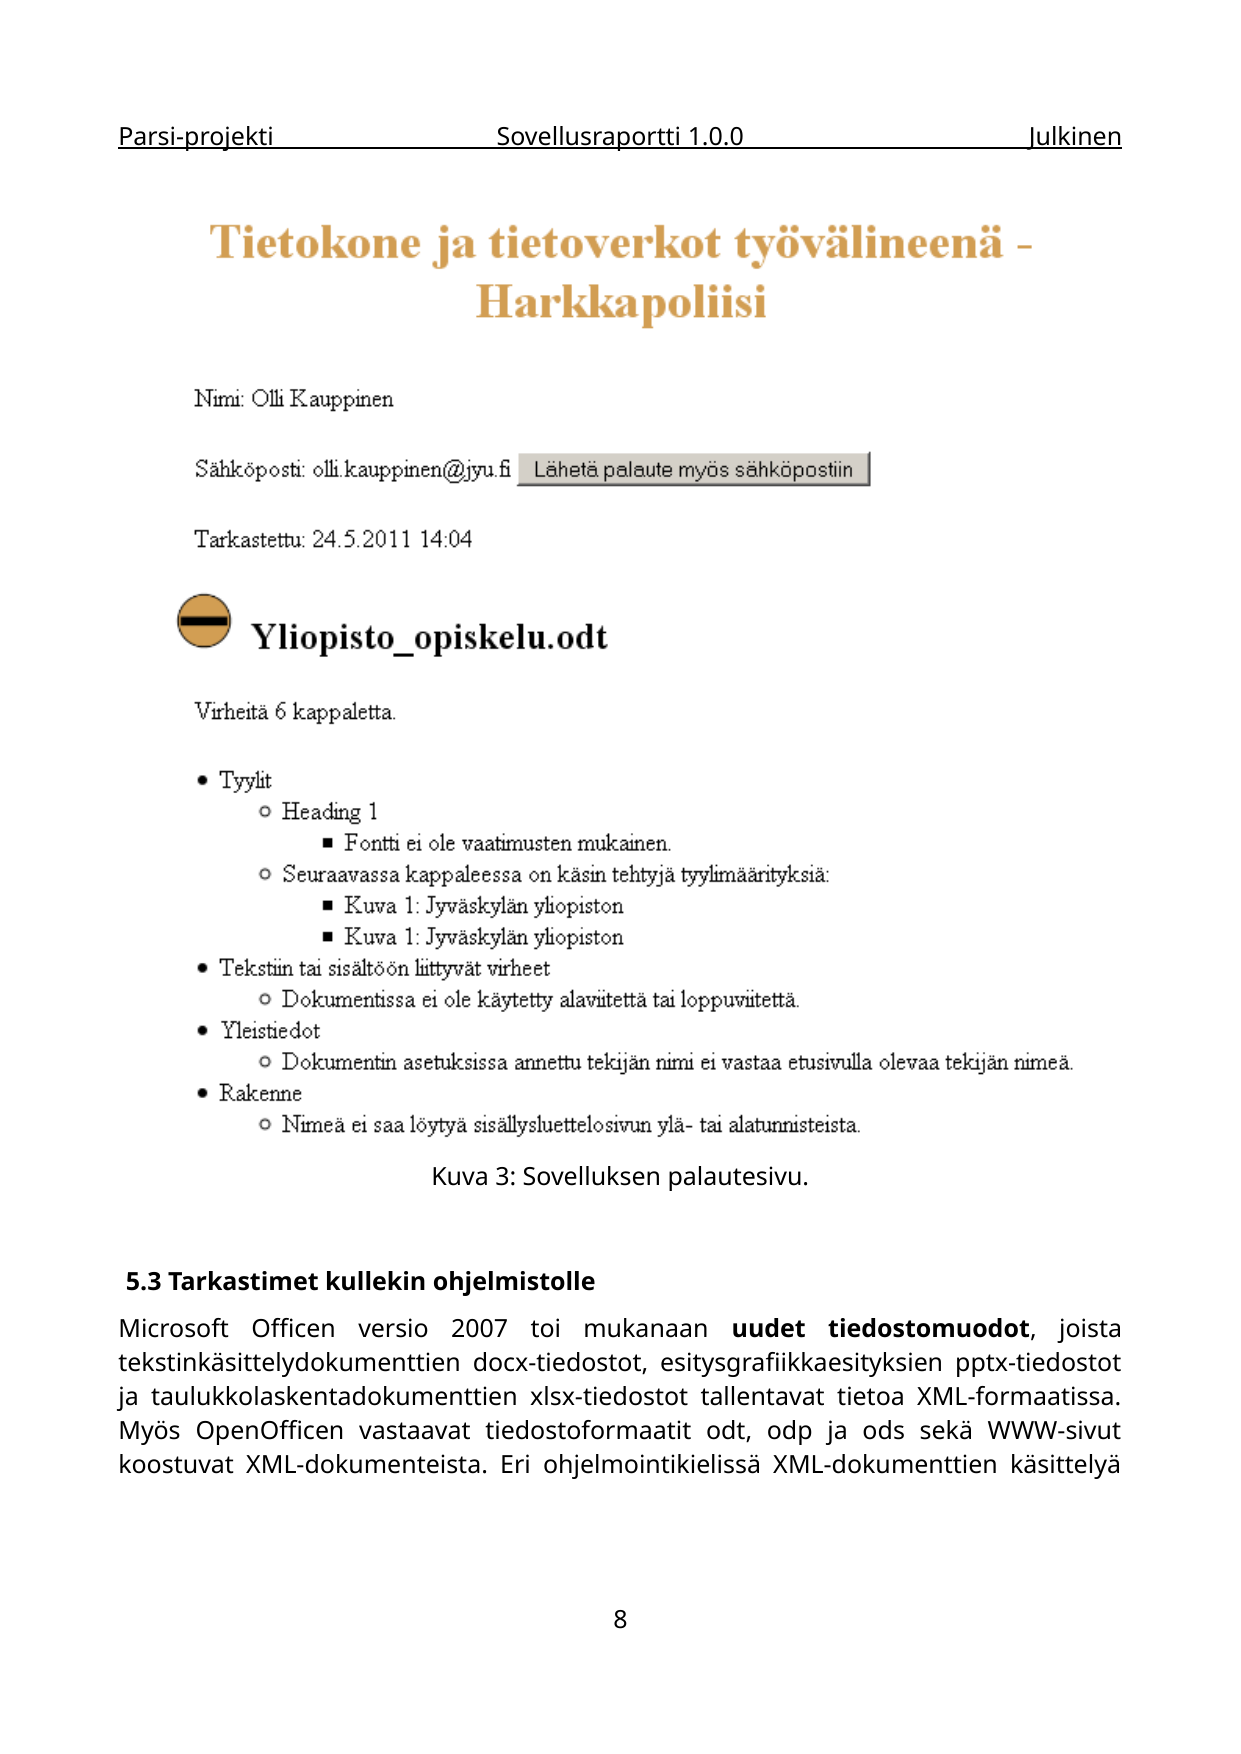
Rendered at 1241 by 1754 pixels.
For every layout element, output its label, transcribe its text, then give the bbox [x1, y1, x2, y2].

text Microsoft Officen versio 2007 toi mukanaan uudet tiedostomuodot, joista tekstinkäsittelydokumenttien docx-tiedostot, esitysgrafiikkaesityksien pptx-tiedostot ja taulukkolaskentadokumenttien xlsx-tiedostot tallentavat tietoa XML-formaatissa. Myös OpenOfficen vastaavat tiedostoformaatit odt, odp ja ods sekä WWW-sivut koostuvat XML-dokumenteista. Eri ohjelmointikielissä XML-dokumenttien käsittelyä on tuettu hyvin esimerkiksi DOM-rajapinnan toteuttavien ohjelmointikirjastojen avulla. Tiedostoformaatit on esitelty tarkemmin esittelydokumenteissa [3], [4], [5], [6], [10] ja [11]. [118, 1310, 1122, 1481]
subtitle Tarkastimet kullekin ohjelmistolle [126, 1264, 1122, 1298]
text Kuva 3: Sovelluksen palautesivu. [148, 1159, 1092, 1192]
picture [148, 194, 1093, 1159]
